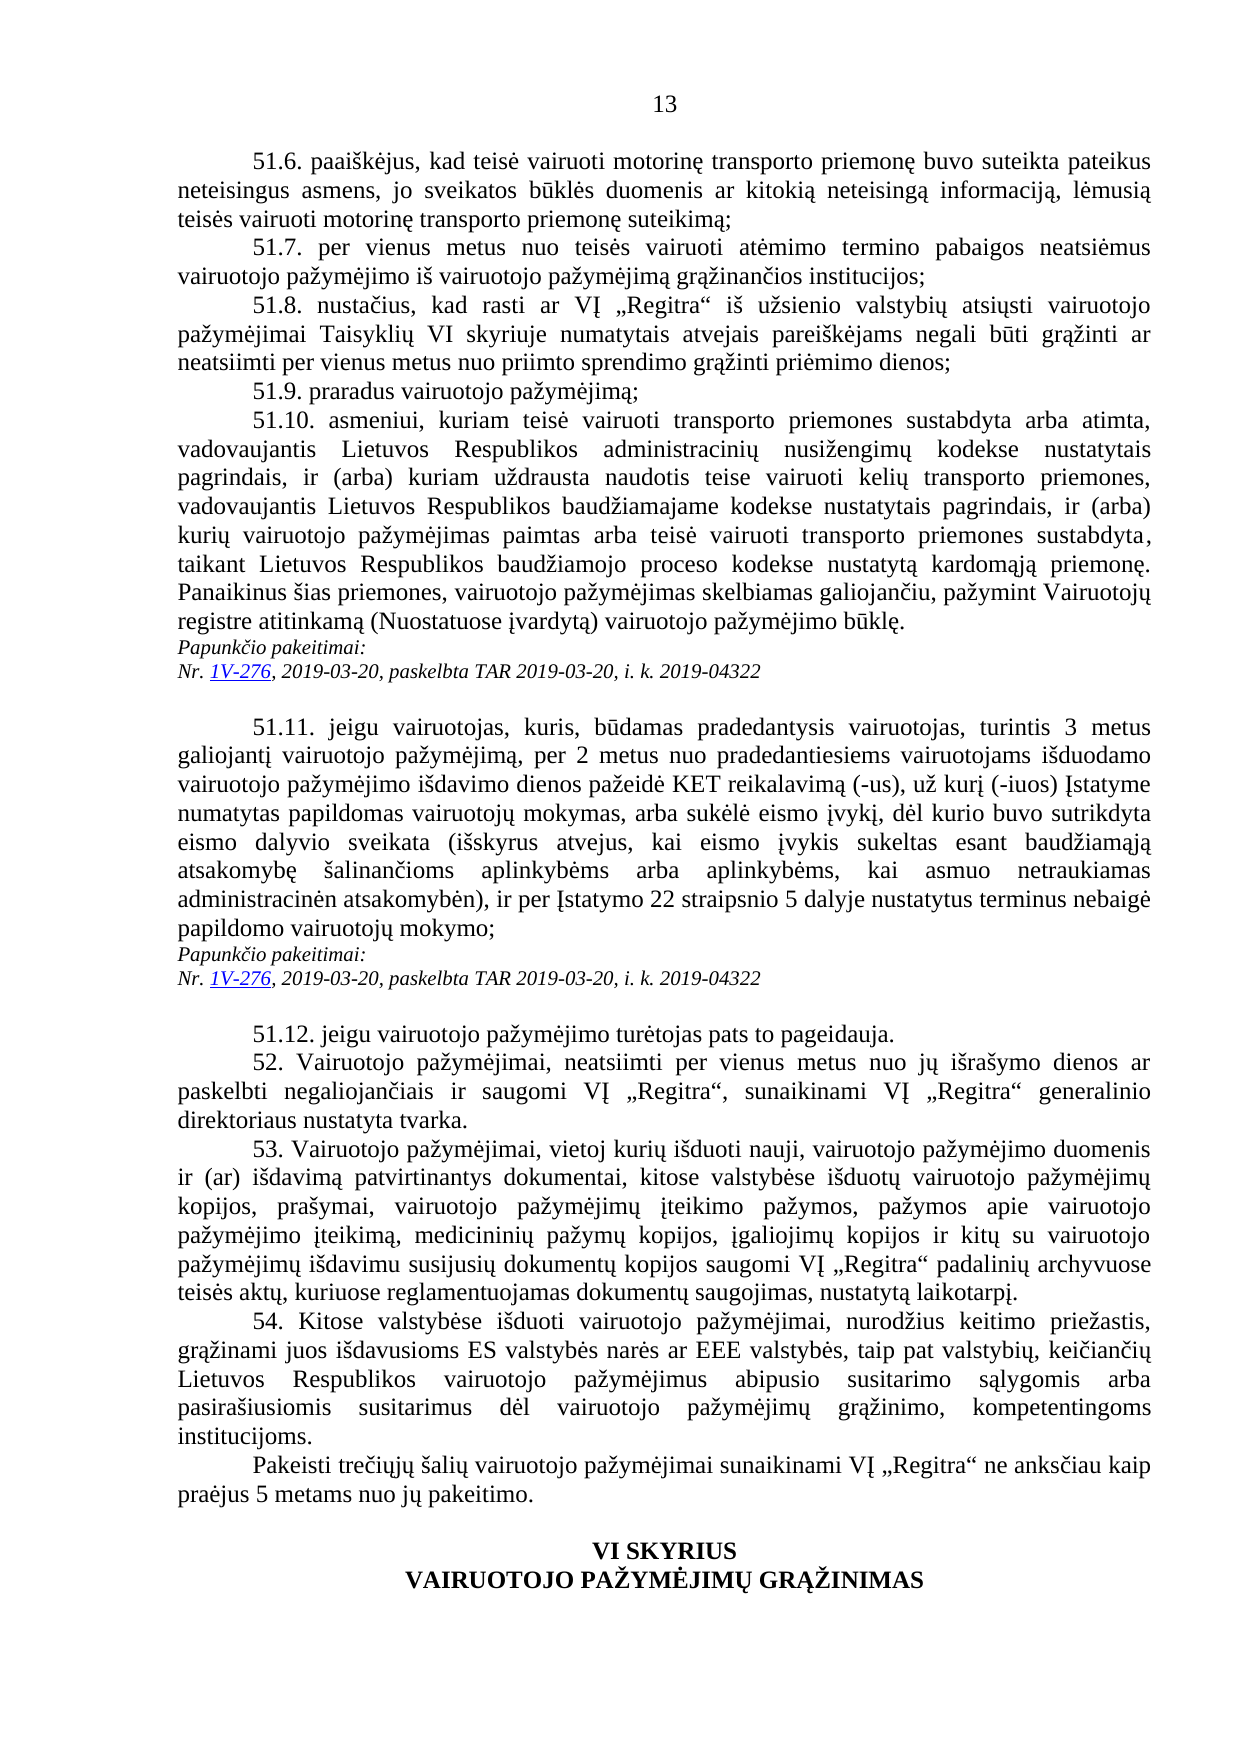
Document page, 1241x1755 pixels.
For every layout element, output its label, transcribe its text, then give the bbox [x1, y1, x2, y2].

text Pakeisti trečiųjų šalių vairuotojo pažymėjimai sunaikinami VĮ „Regitra“ ne anksčiau kaip praėjus 5 metams nuo jų pakeitimo. [177, 1450, 1152, 1507]
text 51.9. praradus vairuotojo pažymėjimą; [177, 376, 1152, 405]
text Papunkčio pakeitimai: [177, 942, 1152, 966]
text Nr. 1V-276, 2019-03-20, paskelbta TAR 2019-03-20, i. k. 2019-04322 [177, 966, 1152, 990]
text 51.8. nustačius, kad rasti ar VĮ „Regitra“ iš užsienio valstybių atsiųsti vairuotojo pažymėjimai Taisyklių VI skyriuje numatytais atvejais pareiškėjams negali būti grąžinti ar neatsiimti per vienus metus nuo priimto sprendimo grąžinti priėmimo dienos; [177, 290, 1152, 376]
text 51.11. jeigu vairuotojas, kuris, būdamas pradedantysis vairuotojas, turintis 3 metus galiojantį vairuotojo pažymėjimą, per 2 metus nuo pradedantiesiems vairuotojams išduodamo vairuotojo pažymėjimo išdavimo dienos pažeidė KET reikalavimą (-us), už kurį (-iuos) Įstatyme numatytas papildomas vairuotojų mokymas, arba sukėlė eismo įvykį, dėl kurio buvo sutrikdyta eismo dalyvio sveikata (išskyrus atvejus, kai eismo įvykis sukeltas esant baudžiamąją atsakomybę šalinančioms aplinkybėms arba aplinkybėms, kai asmuo netraukiamas administracinėn atsakomybėn), ir per Įstatymo 22 straipsnio 5 dalyje nustatytus terminus nebaigė papildomo vairuotojų mokymo; [177, 712, 1152, 942]
text 51.7. per vienus metus nuo teisės vairuoti atėmimo termino pabaigos neatsiėmus vairuotojo pažymėjimo iš vairuotojo pažymėjimą grąžinančios institucijos; [177, 232, 1152, 290]
subtitle VAIRUOTOJO PAŽYMĖJIMŲ GRĄŽINIMAS [177, 1565, 1152, 1594]
text 52. Vairuotojo pažymėjimai, neatsiimti per vienus metus nuo jų išrašymo dienos ar paskelbti negaliojančiais ir saugomi VĮ „Regitra“, sunaikinami VĮ „Regitra“ generalinio direktoriaus nustatyta tvarka. [177, 1047, 1152, 1134]
text 51.6. paaiškėjus, kad teisė vairuoti motorinę transporto priemonę buvo suteikta pateikus neteisingus asmens, jo sveikatos būklės duomenis ar kitokią neteisingą informaciją, lėmusią teisės vairuoti motorinę transporto priemonę suteikimą; [177, 146, 1152, 232]
text 51.10. asmeniui, kuriam teisė vairuoti transporto priemones sustabdyta arba atimta, vadovaujantis Lietuvos Respublikos administracinių nusižengimų kodekse nustatytais pagrindais, ir (arba) kuriam uždrausta naudotis teise vairuoti kelių transporto priemones, vadovaujantis Lietuvos Respublikos baudžiamajame kodekse nustatytais pagrindais, ir (arba) kurių vairuotojo pažymėjimas paimtas arba teisė vairuoti transporto priemones sustabdyta, taikant Lietuvos Respublikos baudžiamojo proceso kodekse nustatytą kardomąją priemonę. Panaikinus šias priemones, vairuotojo pažymėjimas skelbiamas galiojančiu, pažymint Vairuotojų registre atitinkamą (Nuostatuose įvardytą) vairuotojo pažymėjimo būklę. [177, 405, 1152, 635]
text 53. Vairuotojo pažymėjimai, vietoj kurių išduoti nauji, vairuotojo pažymėjimo duomenis ir (ar) išdavimą patvirtinantys dokumentai, kitose valstybėse išduotų vairuotojo pažymėjimų kopijos, prašymai, vairuotojo pažymėjimų įteikimo pažymos, pažymos apie vairuotojo pažymėjimo įteikimą, medicininių pažymų kopijos, įgaliojimų kopijos ir kitų su vairuotojo pažymėjimų išdavimu susijusių dokumentų kopijos saugomi VĮ „Regitra“ padalinių archyvuose teisės aktų, kuriuose reglamentuojamas dokumentų saugojimas, nustatytą laikotarpį. [177, 1134, 1152, 1306]
text 51.12. jeigu vairuotojo pažymėjimo turėtojas pats to pageidauja. [177, 1019, 1152, 1047]
text Papunkčio pakeitimai: [177, 635, 1152, 659]
subtitle VI SKYRIUS [177, 1536, 1152, 1565]
text 54. Kitose valstybėse išduoti vairuotojo pažymėjimai, nurodžius keitimo priežastis, grąžinami juos išdavusioms ES valstybės narės ar EEE valstybės, taip pat valstybių, keičiančių Lietuvos Respublikos vairuotojo pažymėjimus abipusio susitarimo sąlygomis arba pasirašiusiomis susitarimus dėl vairuotojo pažymėjimų grąžinimo, kompetentingoms institucijoms. [177, 1306, 1152, 1450]
text Nr. 1V-276, 2019-03-20, paskelbta TAR 2019-03-20, i. k. 2019-04322 [177, 659, 1152, 683]
